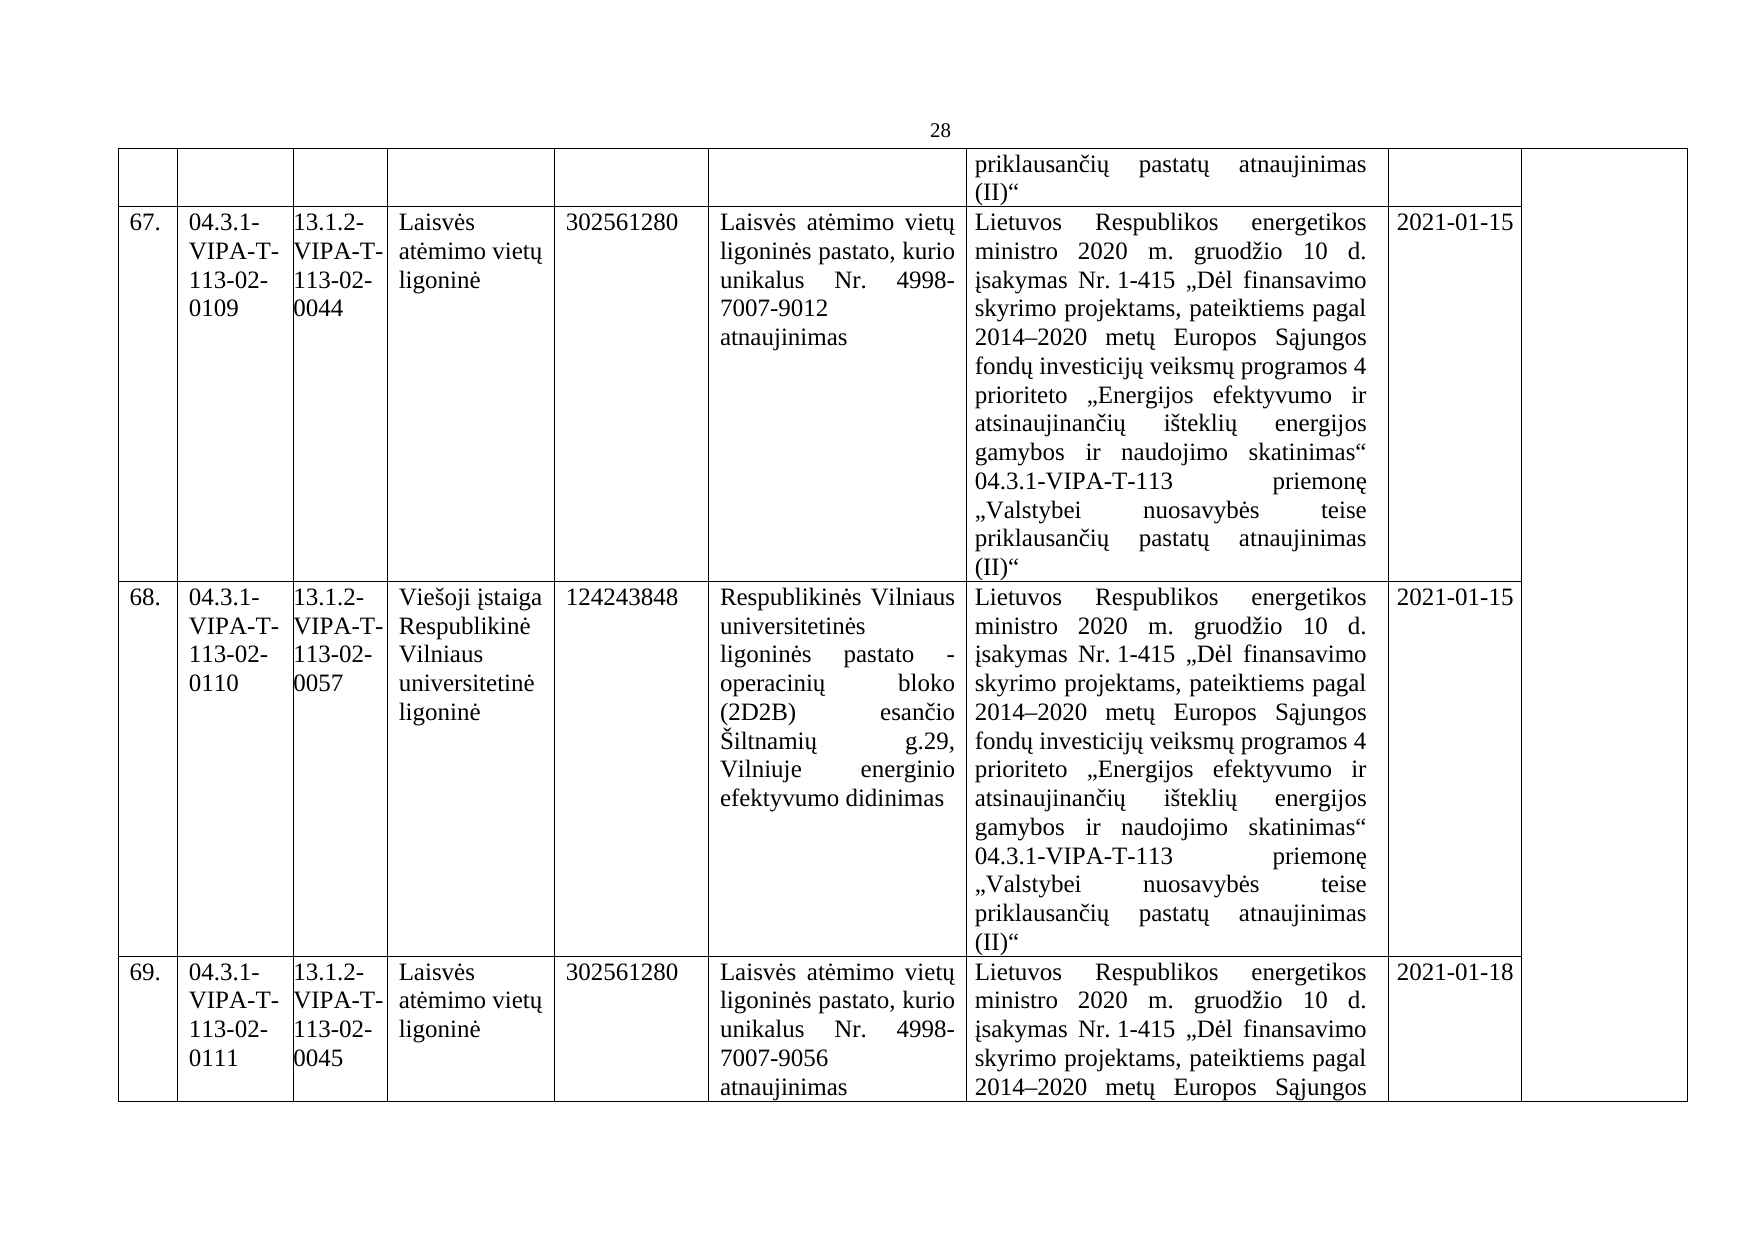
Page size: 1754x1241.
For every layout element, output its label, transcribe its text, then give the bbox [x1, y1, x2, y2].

table_cell Laisvės atėmimo vietų ligoninės pastato, kurio unikalus Nr. 4998-7007-9012 atnaujinimas [709, 207, 966, 581]
table_cell priklausančių pastatų atnaujinimas (II)“ [967, 149, 1388, 206]
table_cell [709, 149, 966, 206]
table_cell [119, 149, 177, 206]
table_cell Respublikinės Vilniaus universitetinės ligoninės pastato - operacinių bloko (2D2B) esančio Šiltnamių g.29, Vilniuje energinio efektyvumo didinimas [709, 582, 966, 956]
table_cell 2021-01-15 [1389, 582, 1521, 956]
table_cell 124243848 [555, 582, 708, 956]
table_cell 13.1.2-VIPA-T-113-02-0044 [294, 207, 387, 581]
table_cell 04.3.1-VIPA-T-113-02-0109 [178, 207, 293, 581]
table_cell [178, 149, 293, 206]
table_cell Laisvės atėmimo vietų ligoninė [388, 957, 554, 1101]
table_cell 302561280 [555, 207, 708, 581]
table_cell 13.1.2-VIPA-T-113-02-0045 [294, 957, 387, 1101]
table_cell 04.3.1-VIPA-T-113-02-0110 [178, 582, 293, 956]
table_cell [1522, 149, 1687, 1101]
table_cell Lietuvos Respublikos energetikos ministro 2020 m. gruodžio 10 d. įsakymas Nr. 1-415 „Dėl finansavimo skyrimo projektams, pateiktiems pagal 2014–2020 metų Europos Sąjungos fondų investicijų veiksmų programos 4 prioriteto „Energijos efektyvumo ir atsinaujinančių išteklių energijos gamybos ir naudojimo skatinimas“ 04.3.1-VIPA-T-113 priemonę „Valstybei nuosavybės teise priklausančių pastatų atnaujinimas (II)“ [967, 207, 1388, 581]
table_cell Laisvės atėmimo vietų ligoninė [388, 207, 554, 581]
table_cell Viešoji įstaiga Respublikinė Vilniaus universitetinė ligoninė [388, 582, 554, 956]
table_cell [555, 149, 708, 206]
table_cell Lietuvos Respublikos energetikos ministro 2020 m. gruodžio 10 d. įsakymas Nr. 1-415 „Dėl finansavimo skyrimo projektams, pateiktiems pagal 2014–2020 metų Europos Sąjungos fondų investicijų veiksmų programos 4 prioriteto „Energijos efektyvumo ir atsinaujinančių išteklių energijos gamybos ir naudojimo skatinimas“ 04.3.1-VIPA-T-113 priemonę „Valstybei nuosavybės teise priklausančių pastatų atnaujinimas (II)“ [967, 582, 1388, 956]
table_cell Laisvės atėmimo vietų ligoninės pastato, kurio unikalus Nr. 4998-7007-9056 atnaujinimas [709, 957, 966, 1101]
table_cell Lietuvos Respublikos energetikos ministro 2020 m. gruodžio 10 d. įsakymas Nr. 1-415 „Dėl finansavimo skyrimo projektams, pateiktiems pagal 2014–2020 metų Europos Sąjungos [967, 957, 1388, 1101]
table_cell [1389, 149, 1521, 206]
table_cell [388, 149, 554, 206]
table_cell 2021-01-15 [1389, 207, 1521, 581]
table_cell 13.1.2-VIPA-T-113-02-0057 [294, 582, 387, 956]
table_cell 67. [119, 207, 177, 581]
table_cell 2021-01-18 [1389, 957, 1521, 1101]
table_cell 04.3.1-VIPA-T-113-02-0111 [178, 957, 293, 1101]
table_cell 68. [119, 582, 177, 956]
table_cell 302561280 [555, 957, 708, 1101]
table_cell 69. [119, 957, 177, 1101]
table_cell [294, 149, 387, 206]
